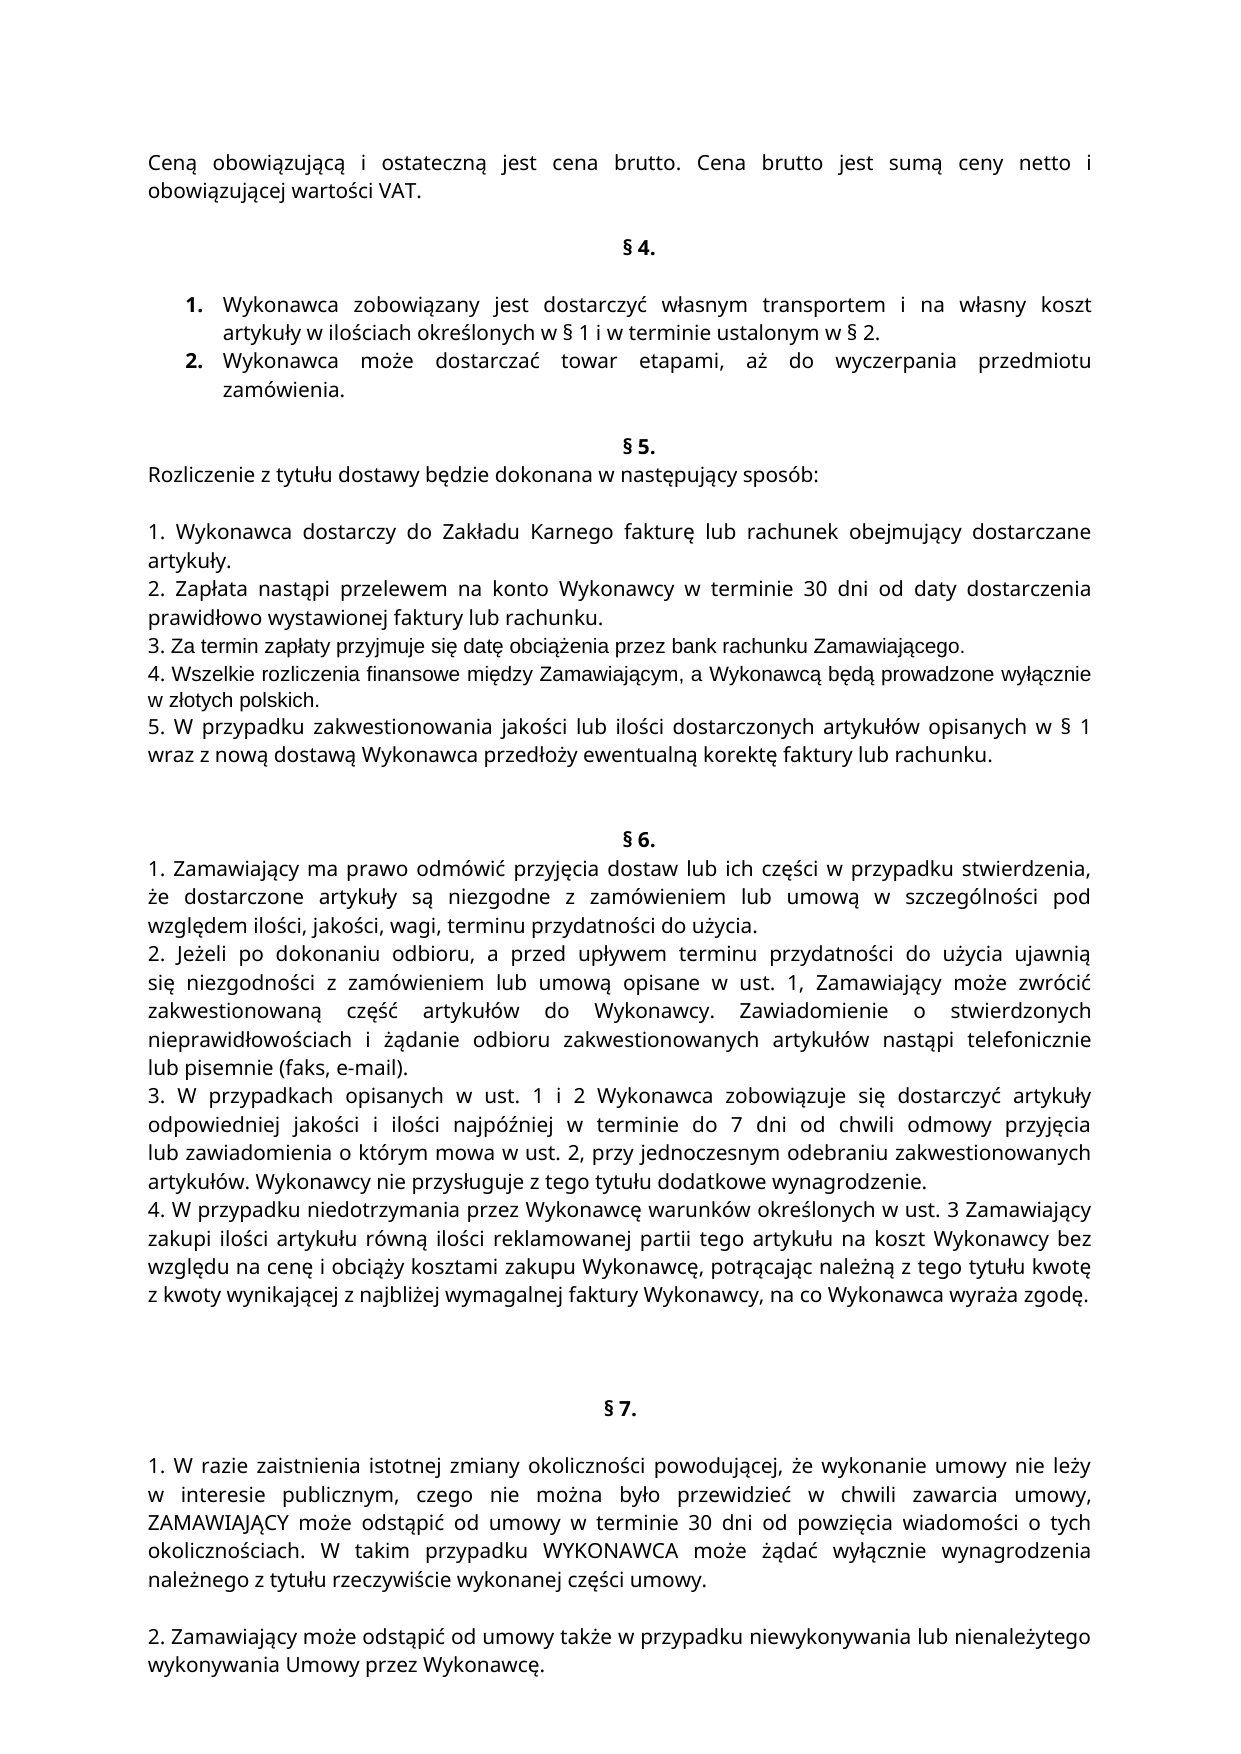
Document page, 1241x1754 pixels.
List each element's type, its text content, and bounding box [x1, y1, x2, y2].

text 4. Wszelkie rozliczenia finansowe między Zamawiającym, a Wykonawcą będą prowadzone wyłącznie w złotych polskich. [148, 659, 1093, 712]
text 1. Wykonawca dostarczy do Zakładu Karnego fakturę lub rachunek obejmujący dostarczane artykuły. [148, 517, 1093, 574]
text 1. W razie zaistnienia istotnej zmiany okoliczności powodującej, że wykonanie umowy nie leży w interesie publicznym, czego nie można było przewidzieć w chwili zawarcia umowy, ZAMAWIAJĄCY może odstąpić od umowy w terminie 30 dni od powzięcia wiadomości o tych okolicznościach. W takim przypadku WYKONAWCA może żądać wyłącznie wynagrodzenia należnego z tytułu rzeczywiście wykonanej części umowy. [148, 1451, 1093, 1593]
text § 4. [185, 233, 1093, 261]
list Wykonawca może dostarczać towar etapami, aż do wyczerpania przedmiotu zamówienia. [185, 347, 1093, 403]
text 1. Zamawiający ma prawo odmówić przyjęcia dostaw lub ich części w przypadku stwierdzenia, że dostarczone artykuły są niezgodne z zamówieniem lub umową w szczególności pod względem ilości, jakości, wagi, terminu przydatności do użycia. [148, 854, 1093, 939]
text 2. Zapłata nastąpi przelewem na konto Wykonawcy w terminie 30 dni od daty dostarczenia prawidłowo wystawionej faktury lub rachunku. [148, 574, 1093, 631]
text 4. W przypadku niedotrzymania przez Wykonawcę warunków określonych w ust. 3 Zamawiający zakupi ilości artykułu równą ilości reklamowanej partii tego artykułu na koszt Wykonawcy bez względu na cenę i obciąży kosztami zakupu Wykonawcę, potrącając należną z tego tytułu kwotę z kwoty wynikającej z najbliżej wymagalnej faktury Wykonawcy, na co Wykonawca wyraża zgodę. [148, 1195, 1093, 1309]
list Wykonawca zobowiązany jest dostarczyć własnym transportem i na własny koszt artykuły w ilościach określonych w § 1 i w terminie ustalonym w § 2. [185, 290, 1093, 347]
text 2. Jeżeli po dokonaniu odbioru, a przed upływem terminu przydatności do użycia ujawnią się niezgodności z zamówieniem lub umową opisane w ust. 1, Zamawiający może zwrócić zakwestionowaną część artykułów do Wykonawcy. Zawiadomienie o stwierdzonych nieprawidłowościach i żądanie odbioru zakwestionowanych artykułów nastąpi telefonicznie lub pisemnie (faks, e-mail). [148, 939, 1093, 1082]
text 2. Zamawiający może odstąpić od umowy także w przypadku niewykonywania lub nienależytego wykonywania Umowy przez Wykonawcę. [148, 1622, 1093, 1679]
text 3. Za termin zapłaty przyjmuje się datę obciążenia przez bank rachunku Zamawiającego. [148, 631, 1093, 659]
text § 5. [185, 432, 1093, 460]
text 3. W przypadkach opisanych w ust. 1 i 2 Wykonawca zobowiązuje się dostarczyć artykuły odpowiedniej jakości i ilości najpóźniej w terminie do 7 dni od chwili odmowy przyjęcia lub zawiadomienia o którym mowa w ust. 2, przy jednoczesnym odebraniu zakwestionowanych artykułów. Wykonawcy nie przysługuje z tego tytułu dodatkowe wynagrodzenie. [148, 1082, 1093, 1195]
text 5. W przypadku zakwestionowania jakości lub ilości dostarczonych artykułów opisanych w § 1 wraz z nową dostawą Wykonawca przedłoży ewentualną korektę faktury lub rachunku. [148, 712, 1093, 769]
text Rozliczenie z tytułu dostawy będzie dokonana w następujący sposób: [148, 460, 1093, 489]
text § 7. [148, 1394, 1093, 1423]
text § 6. [185, 826, 1093, 854]
text Ceną obowiązującą i ostateczną jest cena brutto. Cena brutto jest sumą ceny netto i obowiązującej wartości VAT. [148, 148, 1093, 204]
